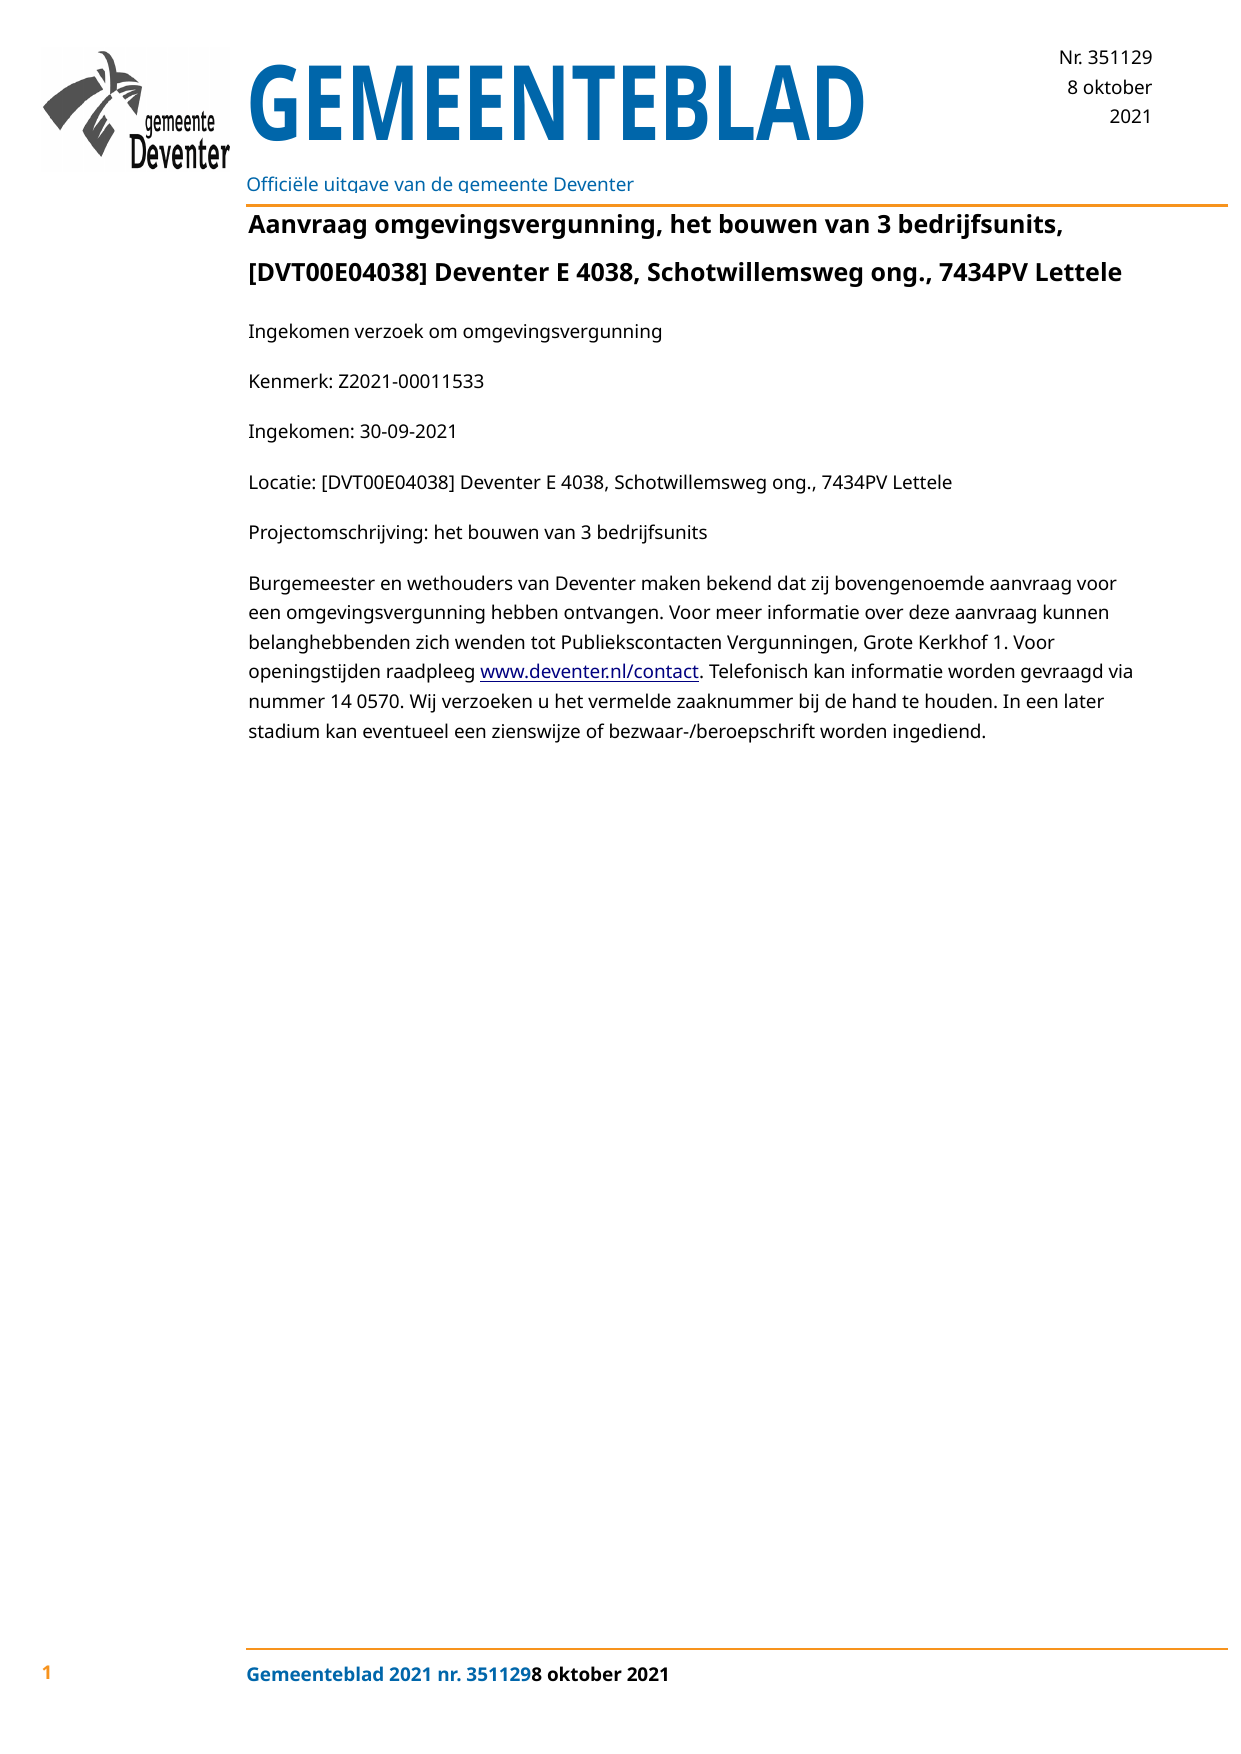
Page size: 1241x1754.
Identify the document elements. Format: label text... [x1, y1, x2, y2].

picture [41, 47, 231, 172]
text Locatie: [DVT00E04038] Deventer E 4038, Schotwillemsweg ong., 7434PV Lettele [248, 469, 1152, 495]
text Aanvraag omgevingsvergunning, het bouwen van 3 bedrijfsunits, [DVT00E04038] Deventer E 4038, Schotwillemsweg ong., 7434PV Lettele [248, 207, 1152, 288]
text Ingekomen verzoek om omgevingsvergunning [248, 318, 1152, 344]
text Burgemeester en wethouders van Deventer maken bekend dat zij bovengenoemde aanvraag voor een omgevingsvergunning hebben ontvangen. Voor meer informatie over deze aanvraag kunnen belanghebbenden zich wenden tot Publiekscontacten Vergunningen, Grote Kerkhof 1. Voor openingstijden raadpleeg www.deventer.nl/contact. Telefonisch kan informatie worden gevraagd via nummer 14 0570. Wij verzoeken u het vermelde zaaknummer bij de hand te houden. In een later stadium kan eventueel een zienswijze of bezwaar-/beroepschrift worden ingediend. [248, 570, 1152, 744]
text Kenmerk: Z2021-00011533 [248, 368, 1152, 394]
text Ingekomen: 30-09-2021 [248, 419, 1152, 444]
text Projectomschrijving: het bouwen van 3 bedrijfsunits [248, 519, 1152, 545]
